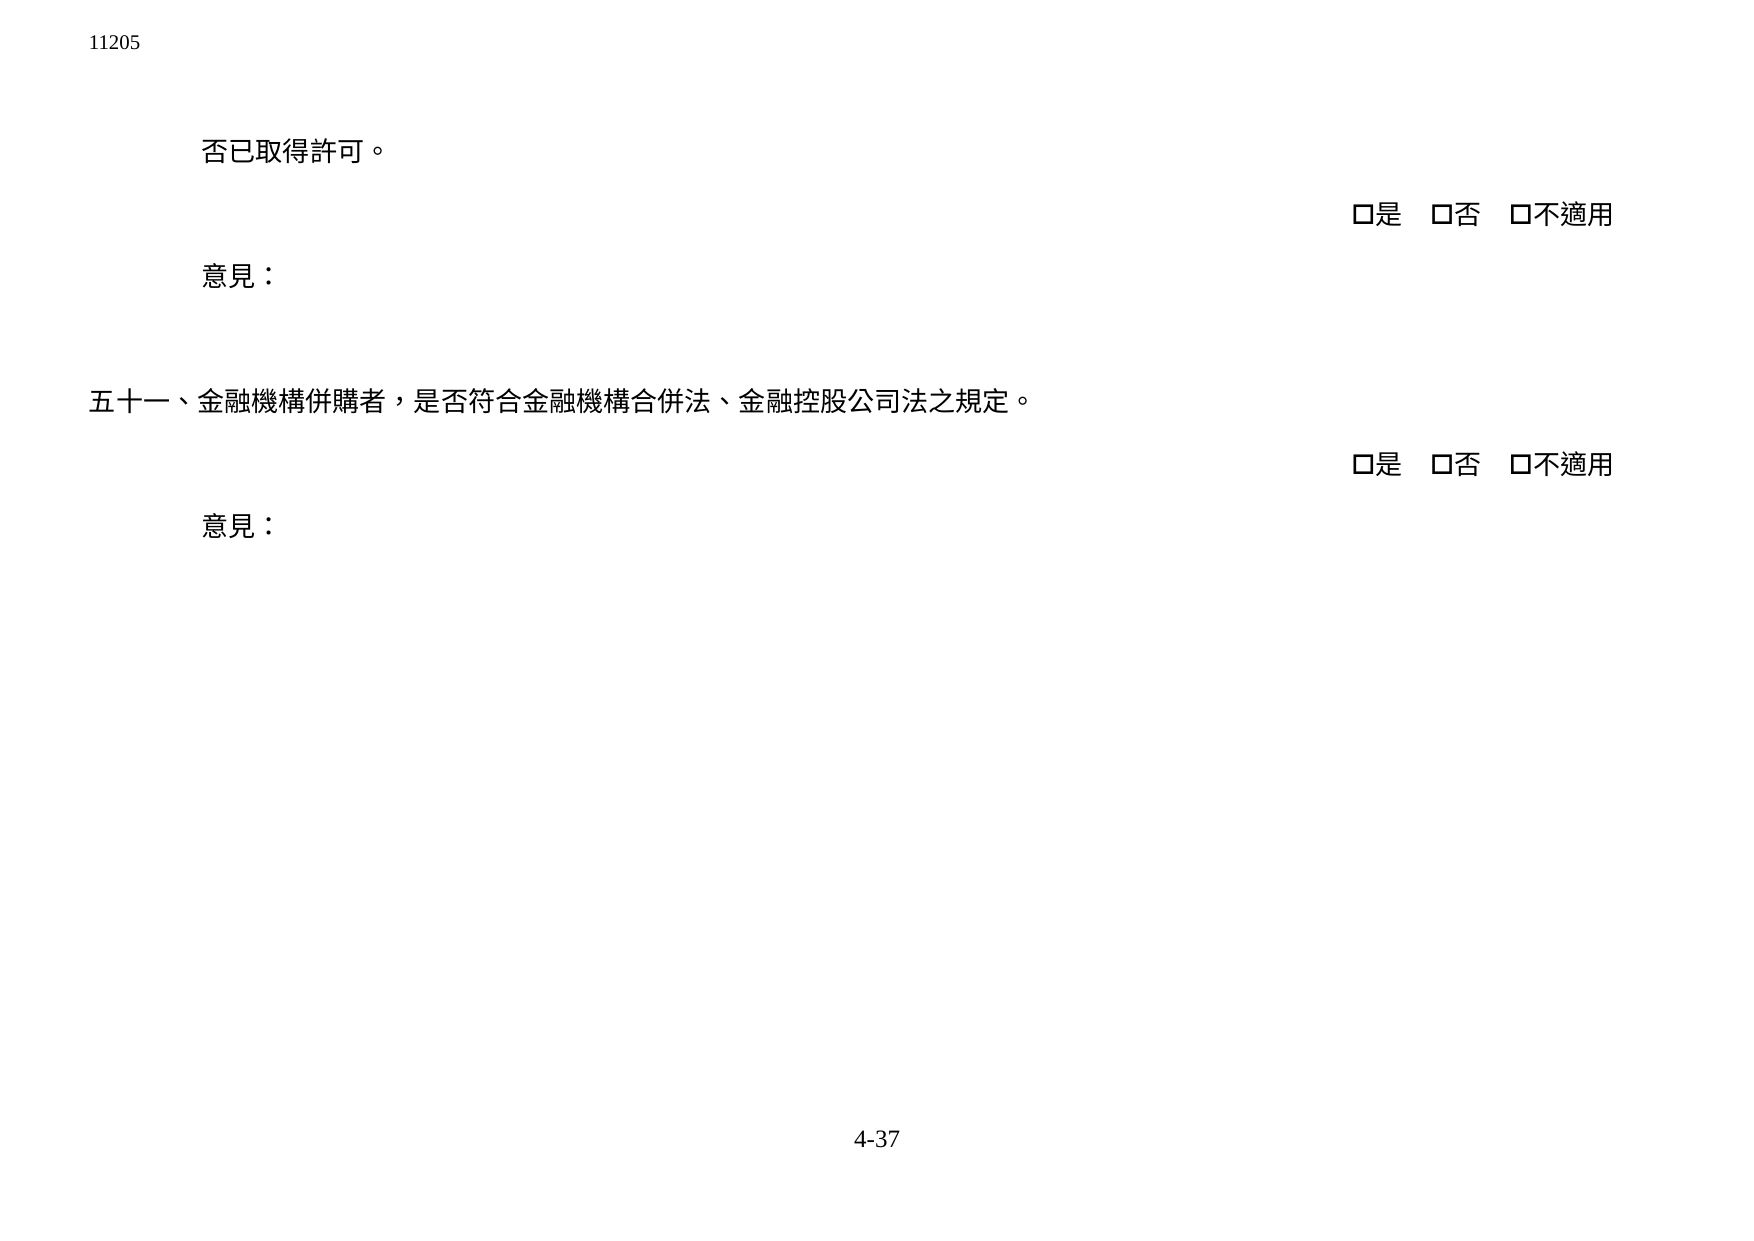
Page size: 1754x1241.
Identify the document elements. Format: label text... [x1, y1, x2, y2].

text 是 否 不適用 [1351, 171, 1638, 233]
text 是 否 不適用 [1351, 421, 1638, 483]
text 意見： [182, 233, 1638, 296]
text 意見： [182, 483, 1638, 546]
text 否已取得許可。 [89, 108, 1289, 171]
text 五十一、金融機構併購者，是否符合金融機構合併法、金融控股公司法之規定。 [89, 358, 1638, 421]
